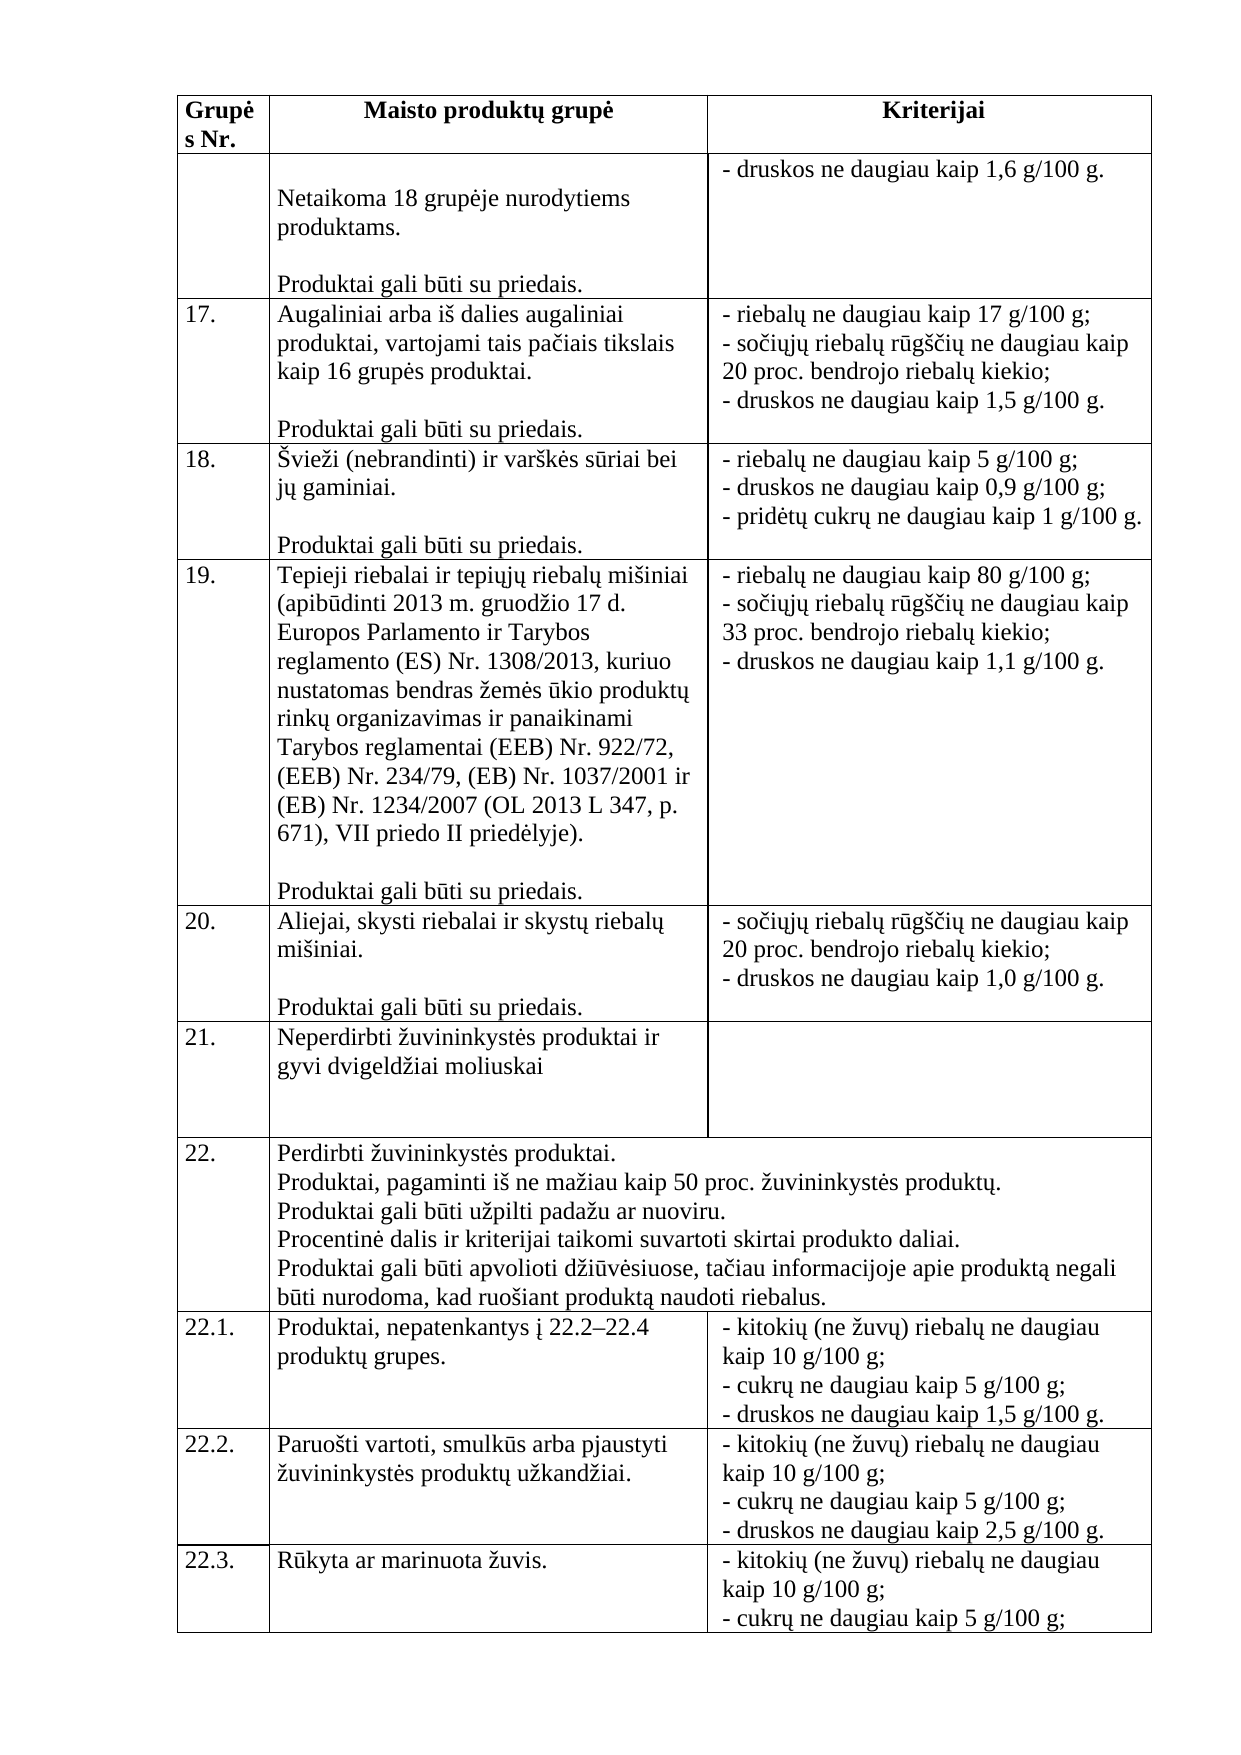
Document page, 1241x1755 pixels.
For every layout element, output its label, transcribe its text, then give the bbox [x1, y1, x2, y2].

table_cell - kitokių (ne žuvų) riebalų ne daugiau kaip 10 g/100 g; - cukrų ne daugiau kaip 5 g/100 g; [708, 1545, 1151, 1632]
table_cell - sočiųjų riebalų rūgščių ne daugiau kaip 20 proc. bendrojo riebalų kiekio; - druskos ne daugiau kaip 1,0 g/100 g. [709, 906, 1151, 1021]
table_cell Augaliniai arba iš dalies augaliniai produktai, vartojami tais pačiais tikslais kaip 16 grupės produktai. Produktai gali būti su priedais. [270, 299, 707, 443]
table_header Maisto produktų grupė [270, 96, 707, 153]
table_cell 22.3. [178, 1546, 269, 1632]
table_cell - riebalų ne daugiau kaip 80 g/100 g; - sočiųjų riebalų rūgščių ne daugiau kaip 33 proc. bendrojo riebalų kiekio; - druskos ne daugiau kaip 1,1 g/100 g. [709, 560, 1151, 905]
table_cell 20. [178, 906, 269, 1021]
table_cell [178, 154, 269, 298]
table_cell 22.1. [178, 1312, 269, 1427]
table_cell Paruošti vartoti, smulkūs arba pjaustyti žuvininkystės produktų užkandžiai. [270, 1429, 707, 1544]
table_cell Tepieji riebalai ir tepiųjų riebalų mišiniai (apibūdinti 2013 m. gruodžio 17 d. Europos Parlamento ir Tarybos reglamento (ES) Nr. 1308/2013, kuriuo nustatomas bendras žemės ūkio produktų rinkų organizavimas ir panaikinami Tarybos reglamentai (EEB) Nr. 922/72, (EEB) Nr. 234/79, (EB) Nr. 1037/2001 ir (EB) Nr. 1234/2007 (OL 2013 L 347, p. 671), VII priedo II priedėlyje). Produktai gali būti su priedais. [270, 560, 707, 905]
table_cell 18. [178, 444, 269, 559]
table_cell - riebalų ne daugiau kaip 5 g/100 g; - druskos ne daugiau kaip 0,9 g/100 g; - pridėtų cukrų ne daugiau kaip 1 g/100 g. [709, 444, 1151, 559]
table_cell - druskos ne daugiau kaip 1,6 g/100 g. [709, 154, 1151, 298]
table_header Kriterijai [708, 96, 1151, 153]
table_cell Produktai, nepatenkantys į 22.2–22.4 produktų grupes. [270, 1312, 707, 1427]
table_cell Perdirbti žuvininkystės produktai. Produktai, pagaminti iš ne mažiau kaip 50 proc. žuvininkystės produktų. Produktai gali būti užpilti padažu ar nuoviru. Procentinė dalis ir kriterijai taikomi suvartoti skirtai produkto daliai. Produktai gali būti apvolioti džiūvėsiuose, tačiau informacijoje apie produktą negali būti nurodoma, kad ruošiant produktą naudoti riebalus. [270, 1138, 1151, 1311]
table_cell 17. [178, 299, 269, 443]
table_cell Netaikoma 18 grupėje nurodytiems produktams. Produktai gali būti su priedais. [270, 154, 707, 298]
table_cell - kitokių (ne žuvų) riebalų ne daugiau kaip 10 g/100 g; - cukrų ne daugiau kaip 5 g/100 g; - druskos ne daugiau kaip 1,5 g/100 g. [708, 1312, 1151, 1427]
table_cell Aliejai, skysti riebalai ir skystų riebalų mišiniai. Produktai gali būti su priedais. [270, 906, 707, 1021]
table_cell 21. [178, 1022, 269, 1137]
table_cell Neperdirbti žuvininkystės produktai ir gyvi dvigeldžiai moliuskai [270, 1022, 707, 1137]
table_cell - kitokių (ne žuvų) riebalų ne daugiau kaip 10 g/100 g; - cukrų ne daugiau kaip 5 g/100 g; - druskos ne daugiau kaip 2,5 g/100 g. [708, 1429, 1151, 1544]
table_cell 19. [178, 560, 269, 905]
table_cell - riebalų ne daugiau kaip 17 g/100 g; - sočiųjų riebalų rūgščių ne daugiau kaip 20 proc. bendrojo riebalų kiekio; - druskos ne daugiau kaip 1,5 g/100 g. [709, 299, 1151, 443]
table_cell 22. [178, 1138, 269, 1311]
table_header Grupės Nr. [178, 96, 269, 153]
table_cell [709, 1022, 1151, 1137]
table_cell Rūkyta ar marinuota žuvis. [270, 1545, 707, 1632]
table_cell 22.2. [178, 1429, 269, 1544]
table_cell Švieži (nebrandinti) ir varškės sūriai bei jų gaminiai. Produktai gali būti su priedais. [270, 444, 707, 559]
